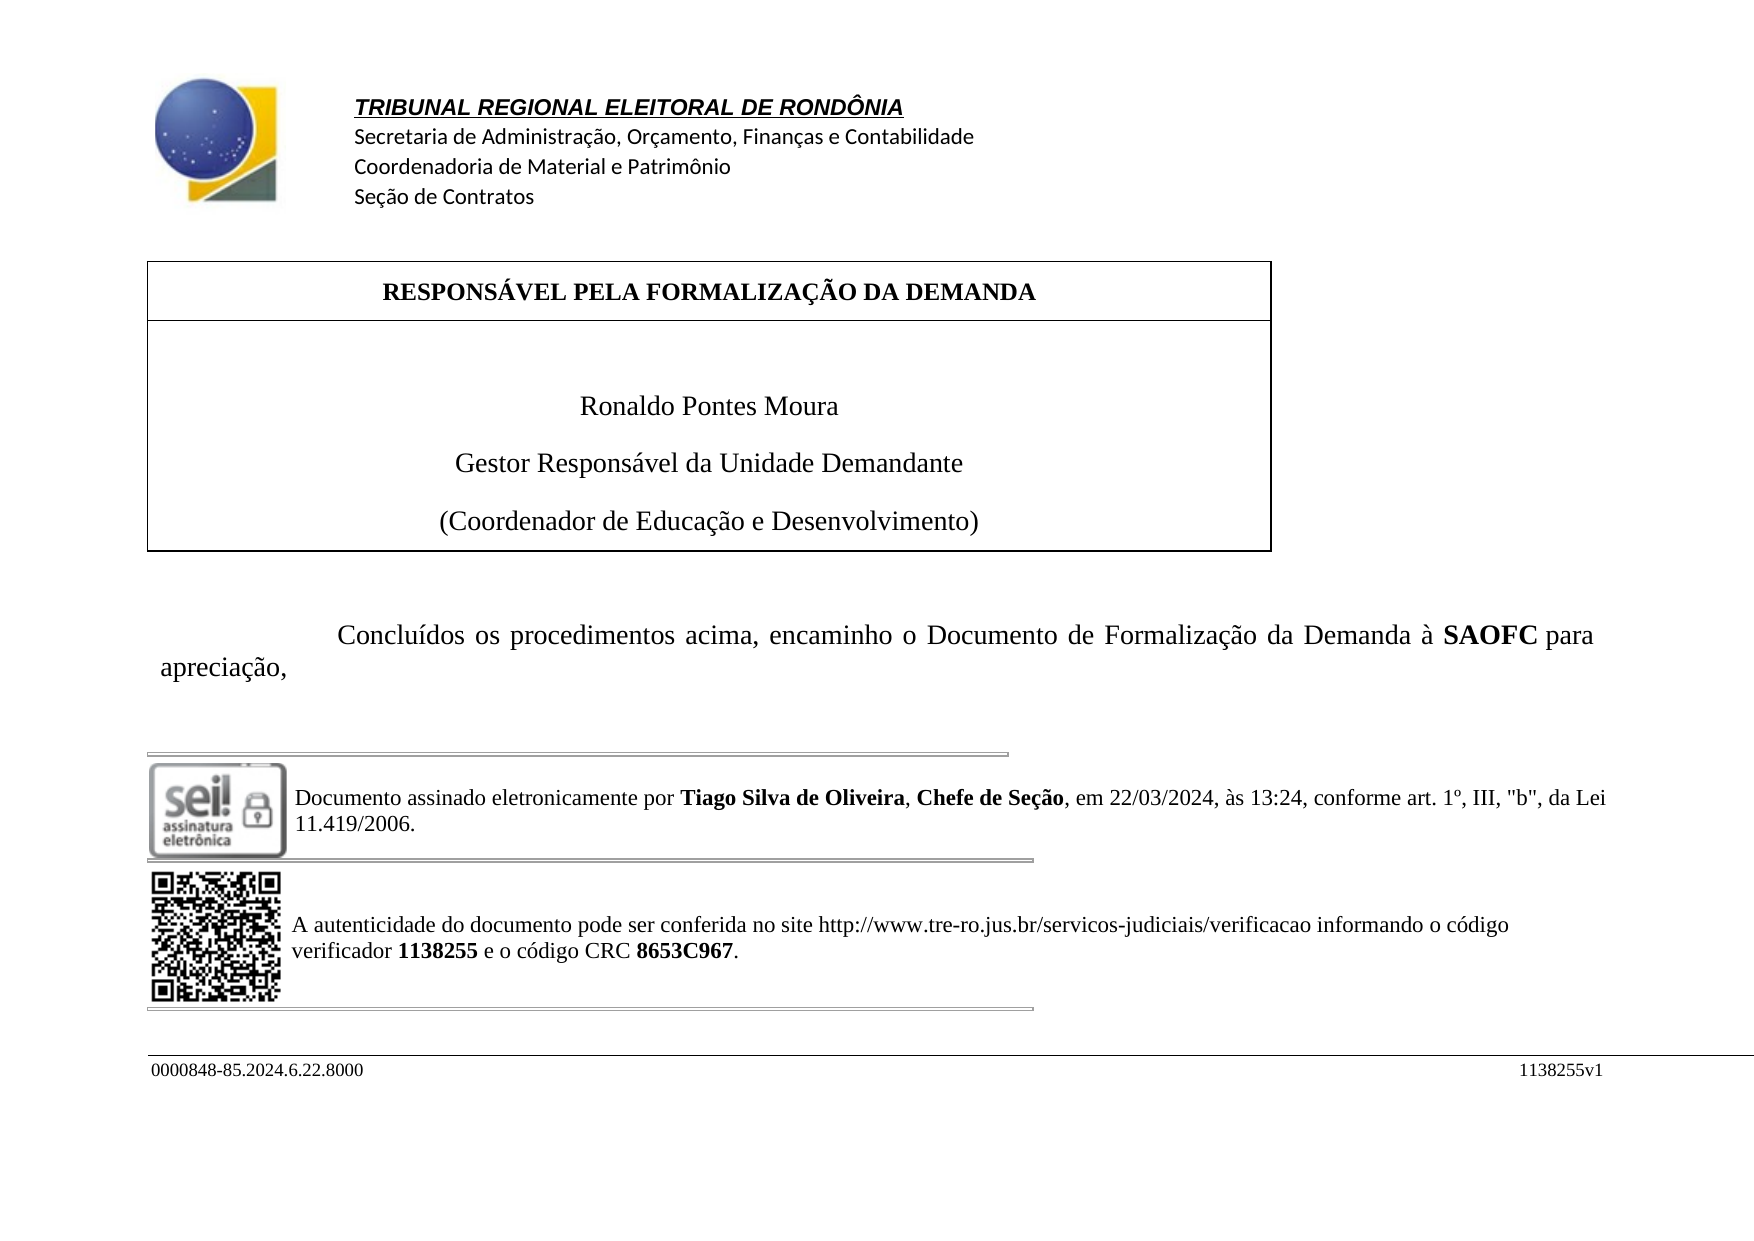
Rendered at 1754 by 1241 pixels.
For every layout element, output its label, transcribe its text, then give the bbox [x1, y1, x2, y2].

table_header 0000848-85.2024.6.22.8000 [148, 1056, 877, 1084]
table_cell Ronaldo Pontes Moura Gestor Responsável da Unidade Demandante (Coordenador de Educação e Desenvolvimento) [148, 321, 1270, 550]
table_header Documento assinado eletronicamente por Tiago Silva de Oliveira, Chefe de Seção, em 22/03/2024, às 13:24, conforme art. 1º, III, "b", da Lei 11.419/2006. [293, 762, 1616, 859]
table_header [148, 868, 290, 1006]
text Concluídos os procedimentos acima, encaminho o Documento de Formalização da Demanda à SAOFC para apreciação, [160, 618, 1594, 683]
table_header RESPONSÁVEL PELA FORMALIZAÇÃO DA DEMANDA [148, 262, 1270, 319]
table_header 1138255v1 [877, 1056, 1606, 1084]
table_header A autenticidade do documento pode ser conferida no site http://www.tre-ro.jus.br/servicos-judiciais/verificacao informando o código verificador 1138255 e o código CRC 8653C967. [290, 868, 1616, 1006]
table_header [148, 762, 293, 858]
